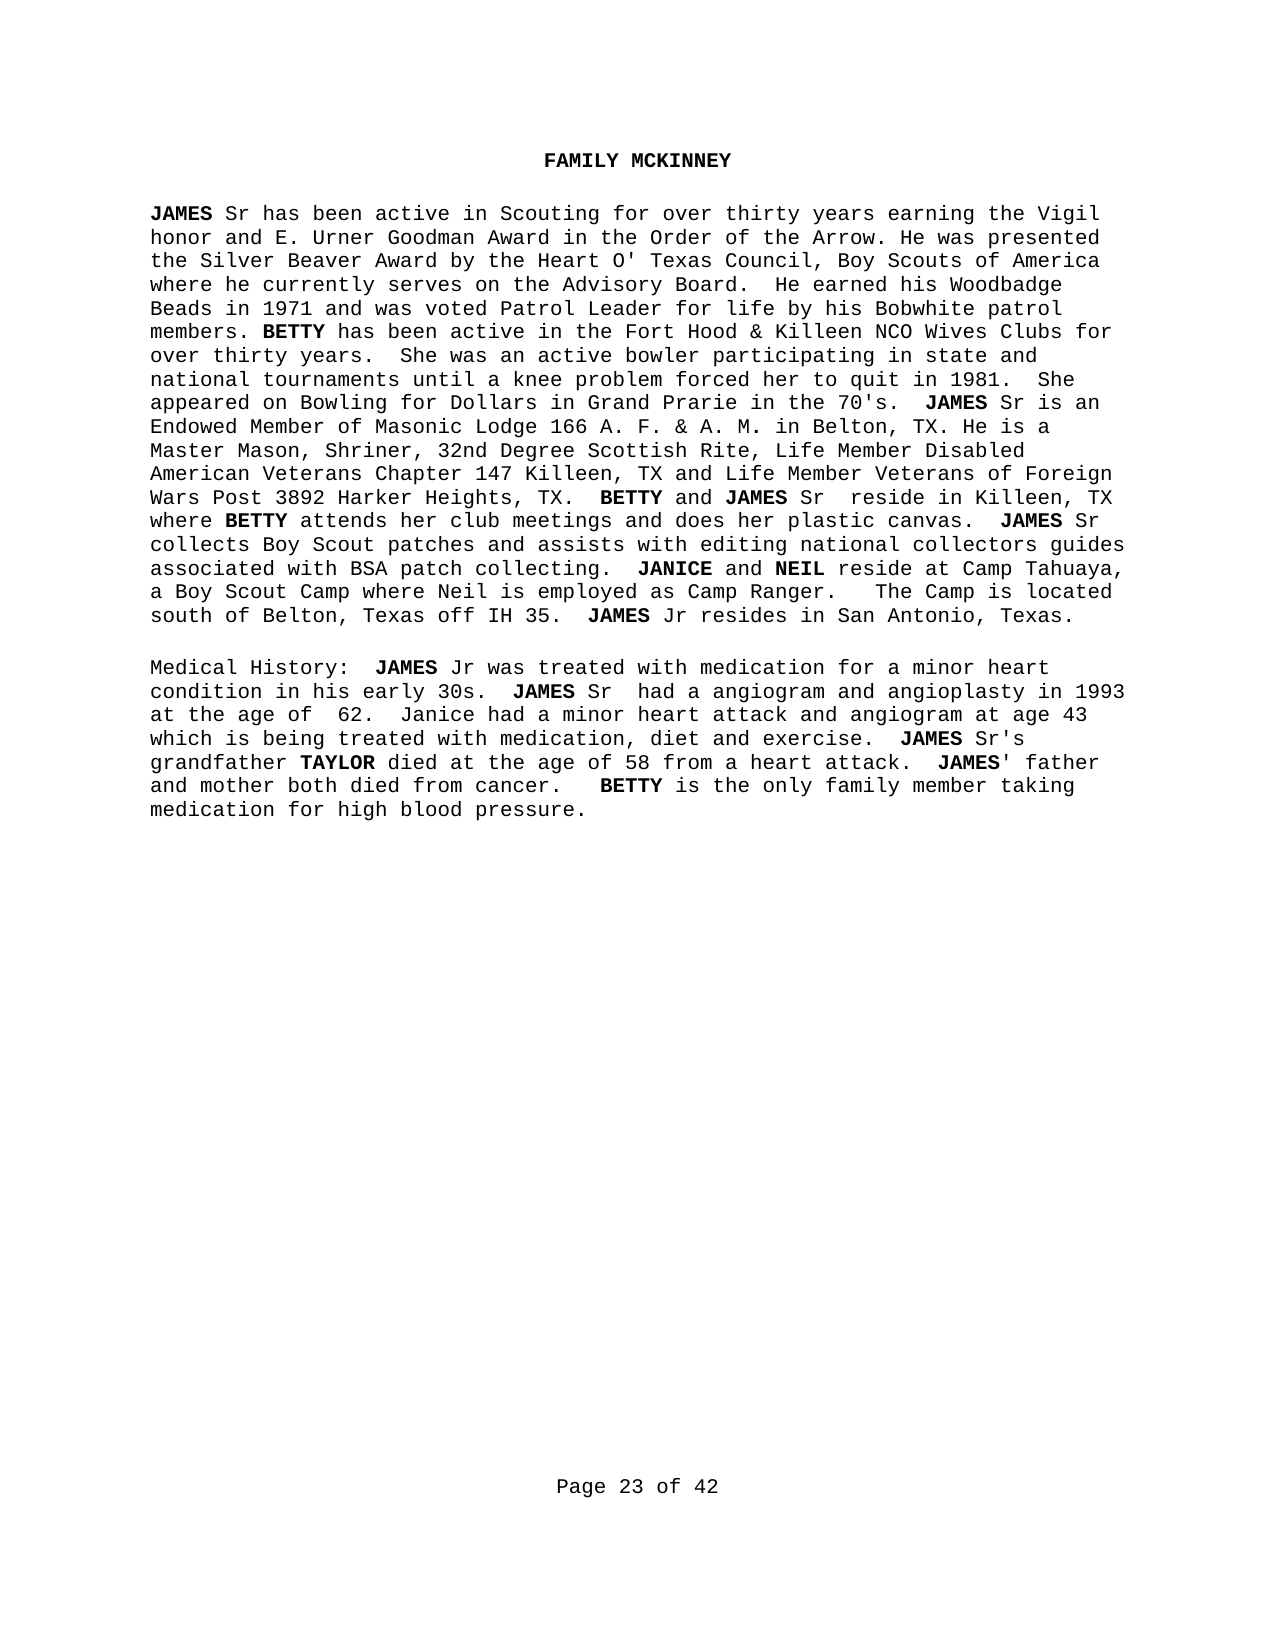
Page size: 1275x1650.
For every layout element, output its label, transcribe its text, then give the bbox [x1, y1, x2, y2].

text James Sr has been active in Scouting for over thirty years earning the Vigil honor and E. Urner Goodman Award in the Order of the Arrow. He was presented the Silver Beaver Award by the Heart O' Texas Council, Boy Scouts of America where he currently serves on the Advisory Board. He earned his Woodbadge Beads in 1971 and was voted Patrol Leader for life by his Bobwhite patrol members. Betty has been active in the Fort Hood & Killeen NCO Wives Clubs for over thirty years. She was an active bowler participating in state and national tournaments until a knee problem forced her to quit in 1981. She appeared on Bowling for Dollars in Grand Prarie in the 70's. James Sr is an Endowed Member of Masonic Lodge 166 A. F. & A. M. in Belton, TX. He is a Master Mason, Shriner, 32nd Degree Scottish Rite, Life Member Disabled American Veterans Chapter 147 Killeen, TX and Life Member Veterans of Foreign Wars Post 3892 Harker Heights, TX. Betty and James Sr reside in Killeen, TX where Betty attends her club meetings and does her plastic canvas. James Sr collects Boy Scout patches and assists with editing national collectors guides associated with BSA patch collecting. Janice and Neil reside at Camp Tahuaya, a Boy Scout Camp where Neil is employed as Camp Ranger. The Camp is located south of Belton, Texas off IH 35. James Jr resides in San Antonio, Texas. [150, 203, 1125, 629]
text Medical History: James Jr was treated with medication for a minor heart condition in his early 30s. James Sr had a angiogram and angioplasty in 1993 at the age of 62. Janice had a minor heart attack and angiogram at age 43 which is being treated with medication, diet and exercise. James Sr's grandfather Taylor died at the age of 58 from a heart attack. James' father and mother both died from cancer. Betty is the only family member taking medication for high blood pressure. [150, 657, 1125, 823]
